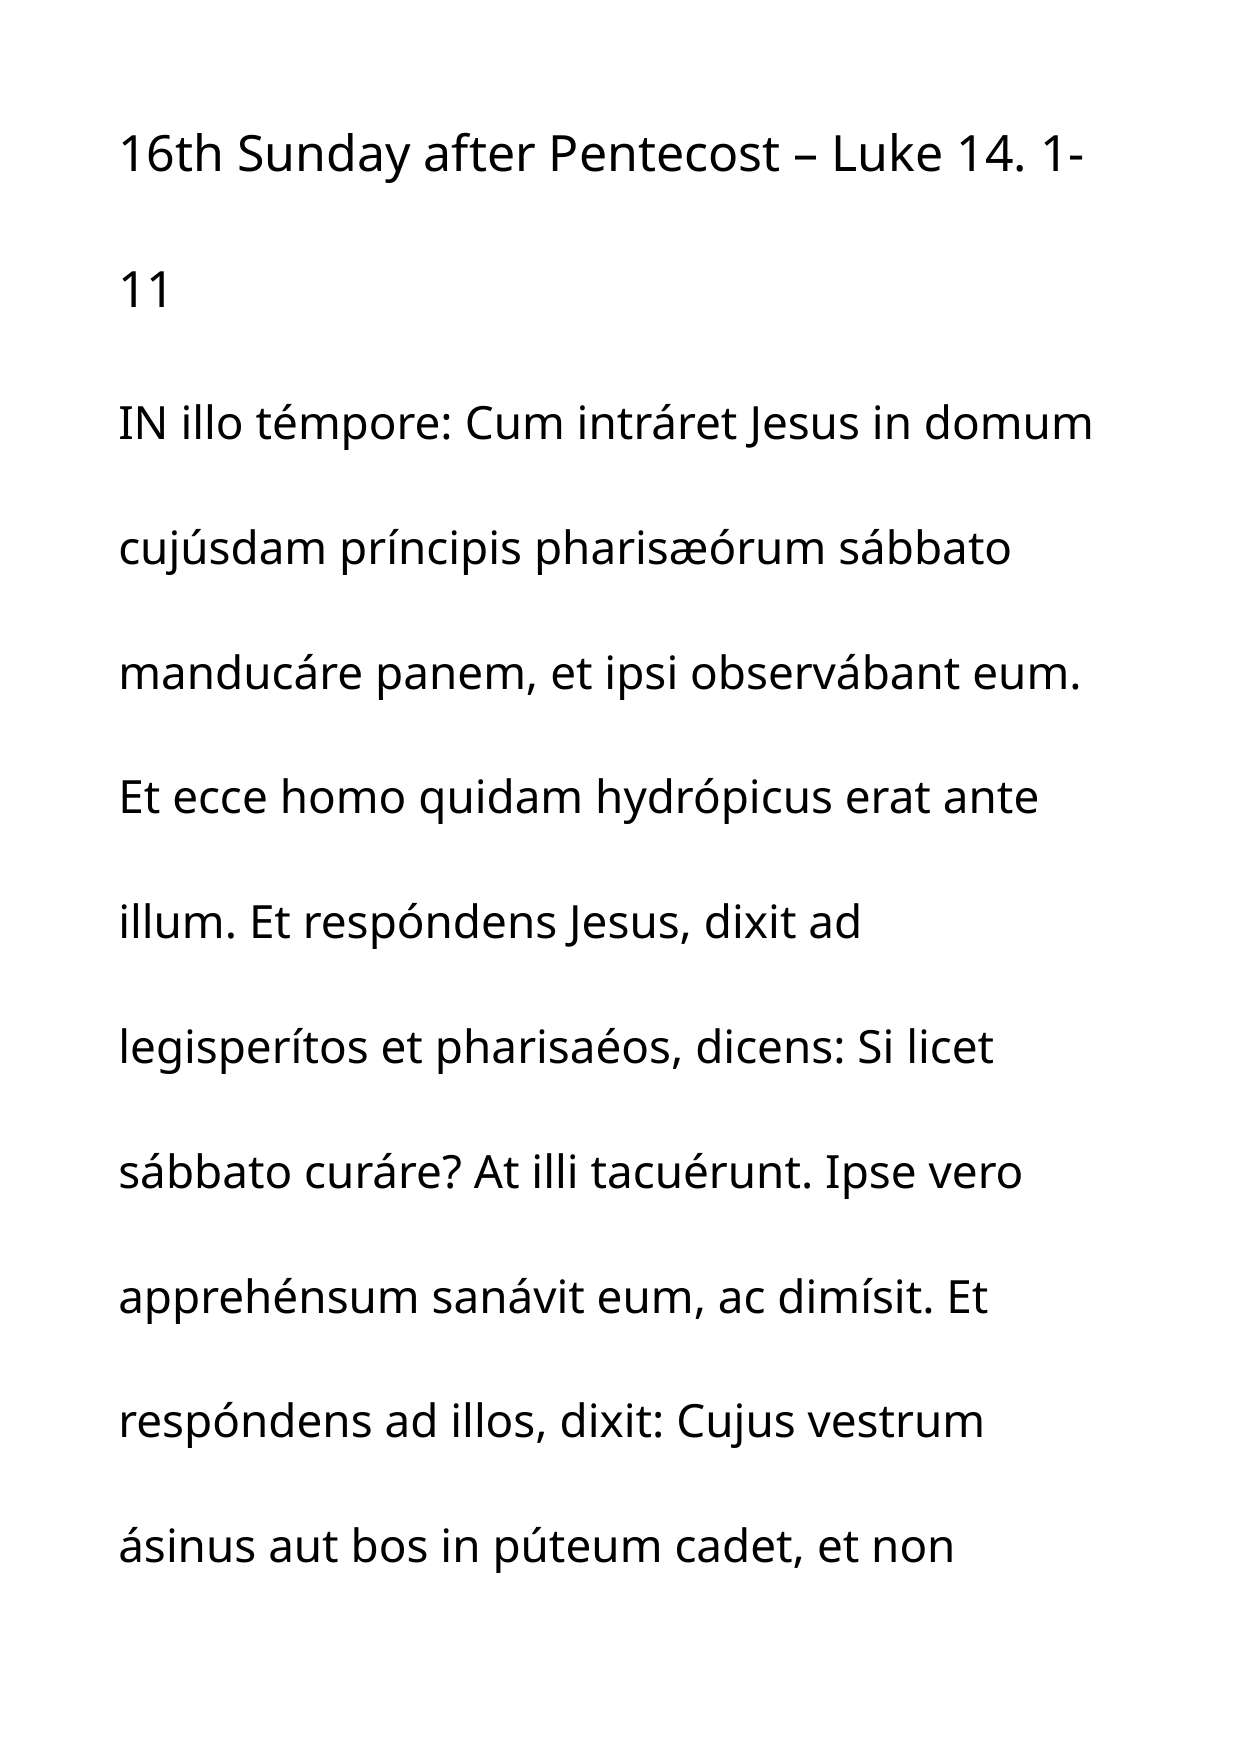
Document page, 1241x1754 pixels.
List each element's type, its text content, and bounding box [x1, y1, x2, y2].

text IN illo témpore: Cum intráret Jesus in domum cujúsdam príncipis pharisæórum sábbato manducáre panem, et ipsi observábant eum. Et ecce homo quidam hydrópicus erat ante illum. Et respóndens Jesus, dixit ad legisperítos et pharisaéos, dicens: Si licet sábbato curáre? At illi tacuérunt. Ipse vero apprehénsum sanávit eum, ac dimísit. Et respóndens ad illos, dixit: Cujus vestrum ásinus aut bos in púteum cadet, et non [118, 391, 1122, 1576]
text 16th Sunday after Pentecost – Luke 14. 1-11 [118, 118, 1122, 322]
